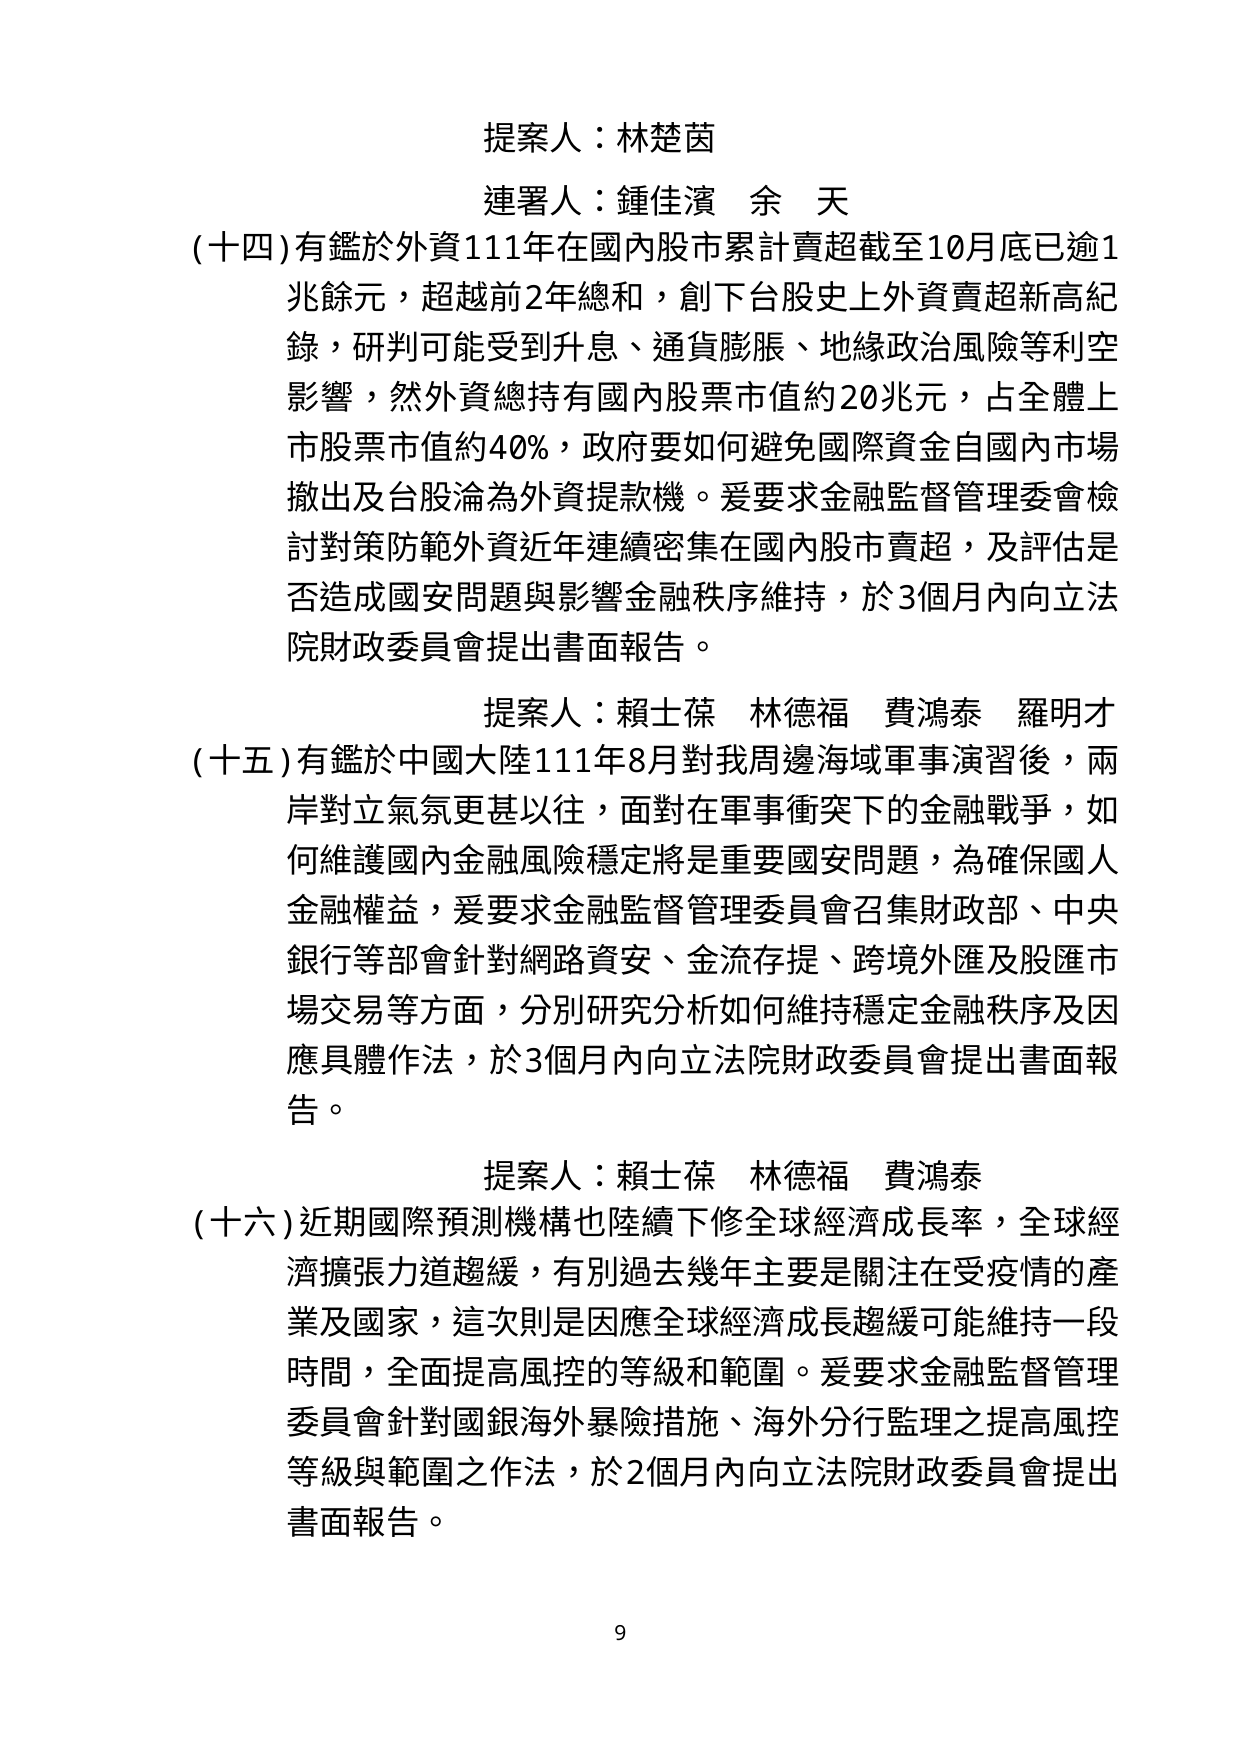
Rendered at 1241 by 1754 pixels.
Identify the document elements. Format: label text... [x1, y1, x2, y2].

text 提案人：林楚茵 [483, 94, 1120, 157]
text 提案人：賴士葆 林德福 費鴻泰 [483, 1132, 1120, 1194]
text 連署人：鍾佳濱 余 天 [483, 157, 1120, 219]
text (十六)近期國際預測機構也陸續下修全球經濟成長率，全球經濟擴張力道趨緩，有別過去幾年主要是關注在受疫情的產業及國家，這次則是因應全球經濟成長趨緩可能維持一段時間，全面提高風控的等級和範圍。爰要求金融監督管理委員會針對國銀海外暴險措施、海外分行監理之提高風控等級與範圍之作法，於2個月內向立法院財政委員會提出書面報告。 [120, 1194, 1120, 1544]
text (十五)有鑑於中國大陸111年8月對我周邊海域軍事演習後，兩岸對立氣氛更甚以往，面對在軍事衝突下的金融戰爭，如何維護國內金融風險穩定將是重要國安問題，為確保國人金融權益，爰要求金融監督管理委員會召集財政部、中央銀行等部會針對網路資安、金流存提、跨境外匯及股匯市場交易等方面，分別研究分析如何維持穩定金融秩序及因應具體作法，於3個月內向立法院財政委員會提出書面報告。 [120, 732, 1120, 1132]
text 提案人：賴士葆 林德福 費鴻泰 羅明才 [483, 669, 1120, 732]
text (十四)有鑑於外資111年在國內股市累計賣超截至10月底已逾1兆餘元，超越前2年總和，創下台股史上外資賣超新高紀錄，研判可能受到升息、通貨膨脹、地緣政治風險等利空影響，然外資總持有國內股票市值約20兆元，占全體上市股票市值約40%，政府要如何避免國際資金自國內市場撤出及台股淪為外資提款機。爰要求金融監督管理委會檢討對策防範外資近年連續密集在國內股市賣超，及評估是否造成國安問題與影響金融秩序維持，於3個月內向立法院財政委員會提出書面報告。 [120, 219, 1120, 669]
